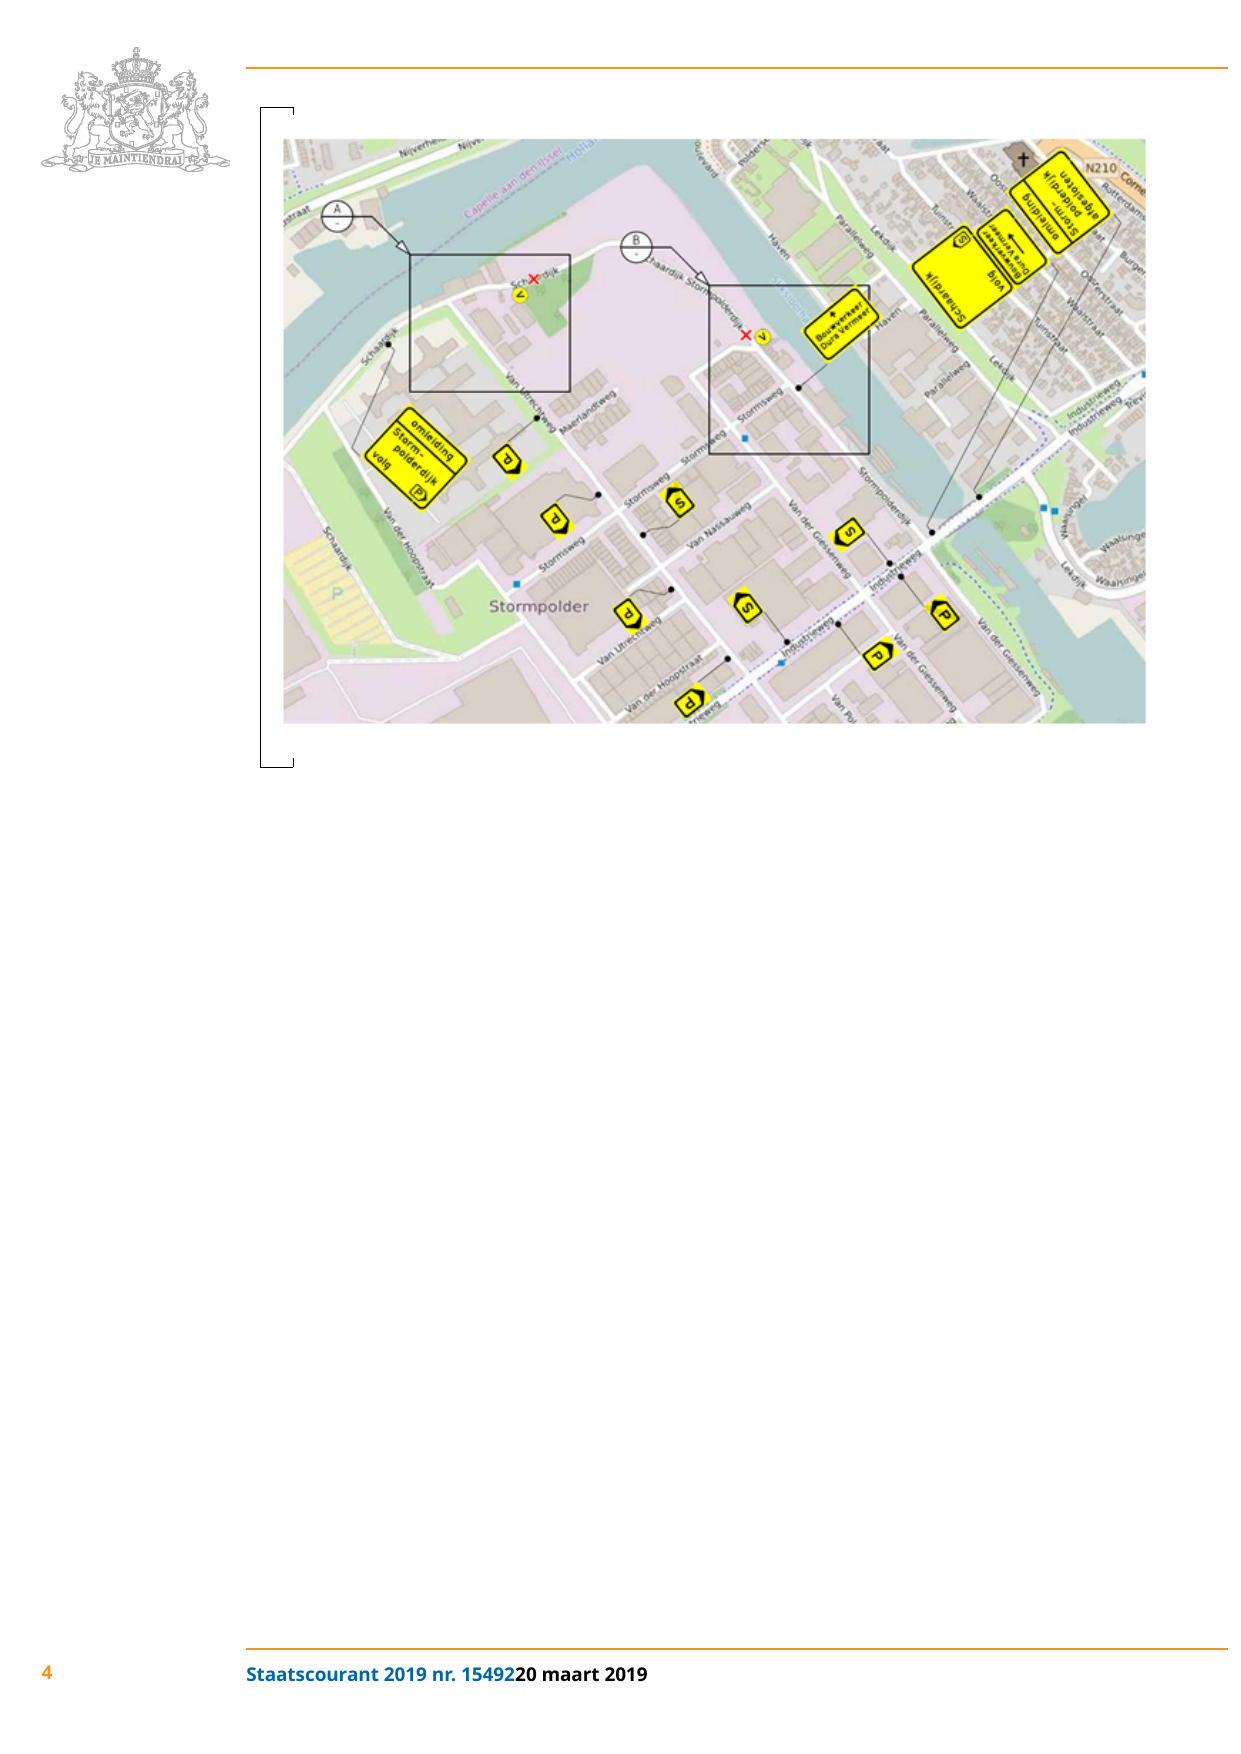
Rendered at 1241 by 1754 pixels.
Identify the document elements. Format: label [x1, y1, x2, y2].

picture [268, 115, 1173, 758]
picture [41, 47, 231, 172]
